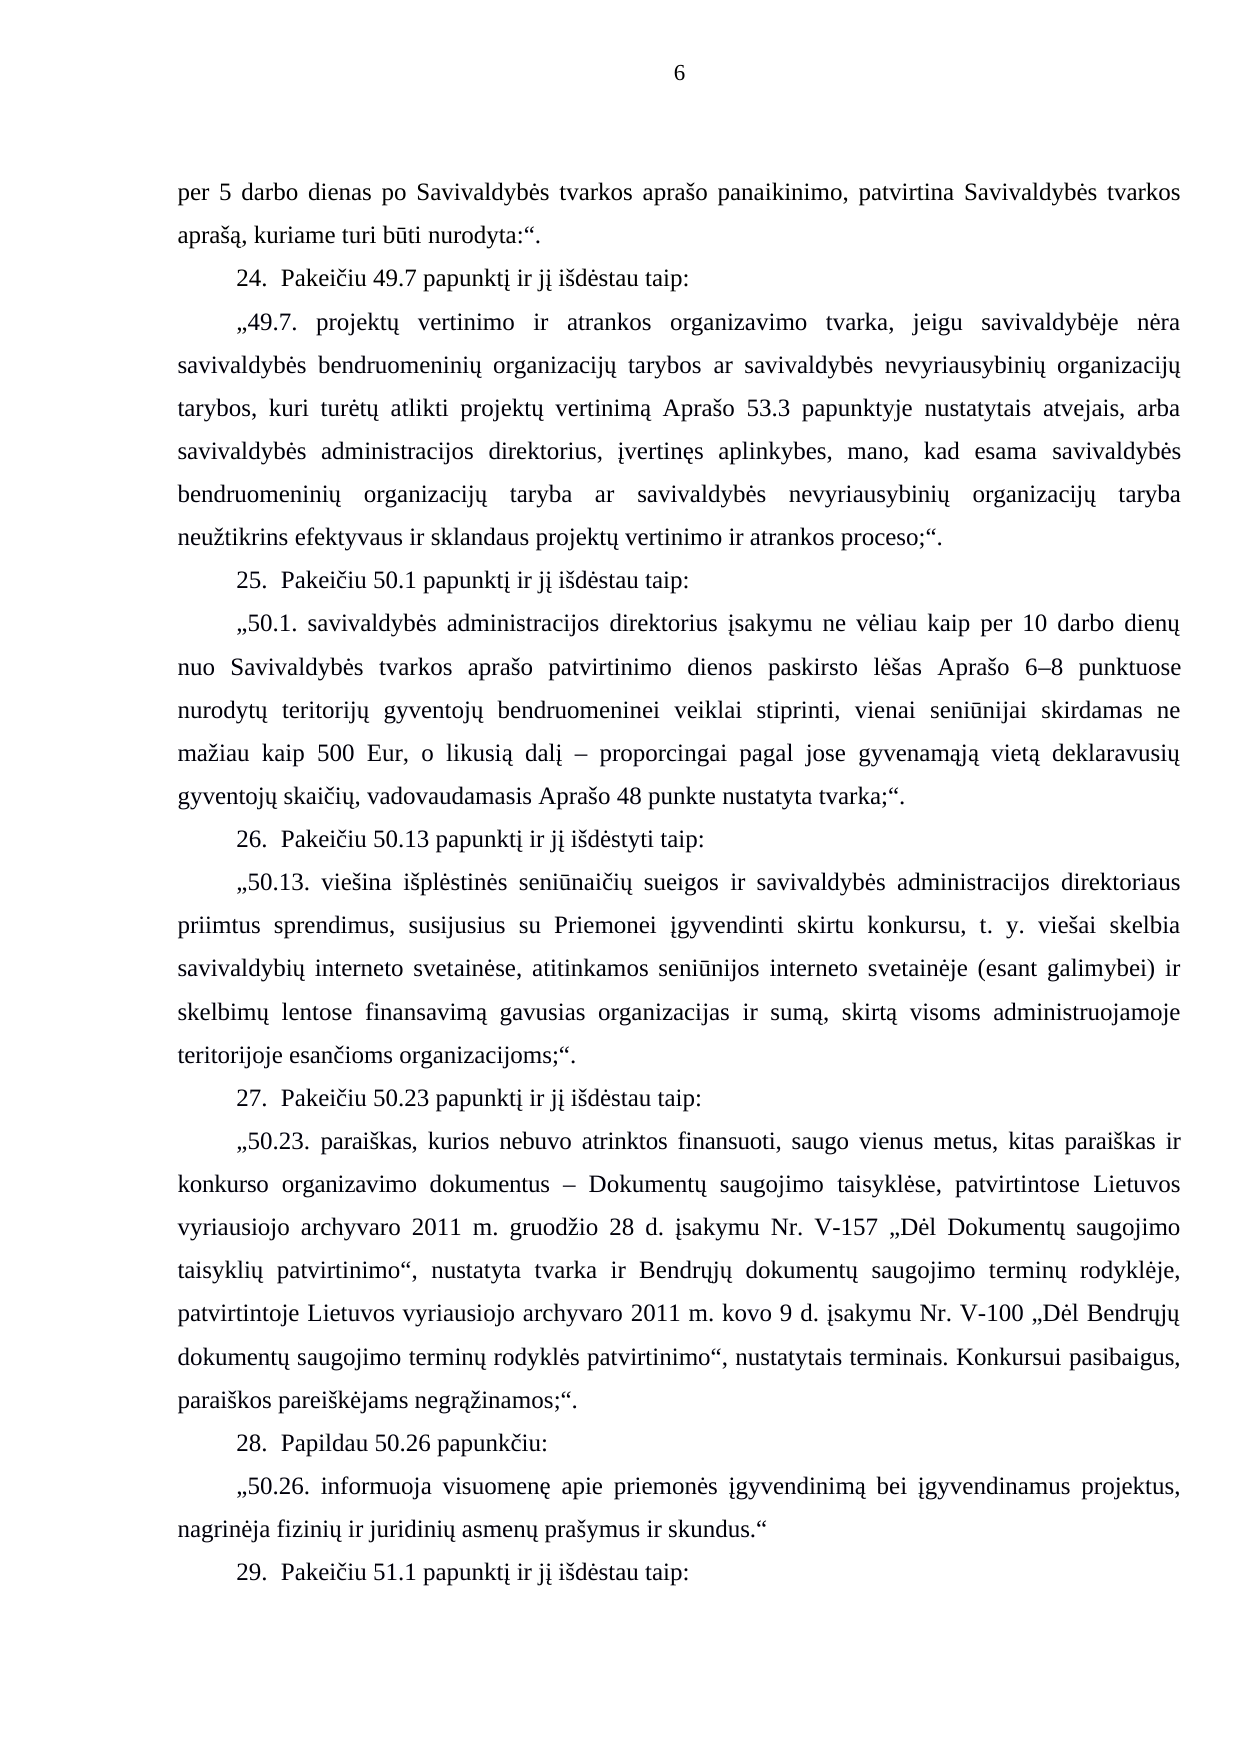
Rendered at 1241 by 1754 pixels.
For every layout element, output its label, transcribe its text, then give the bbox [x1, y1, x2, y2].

text 26. Pakeičiu 50.13 papunktį ir jį išdėstyti taip: [236, 824, 1181, 853]
text 29. Pakeičiu 51.1 papunktį ir jį išdėstau taip: [236, 1557, 1181, 1586]
text 28. Papildau 50.26 papunkčiu: [236, 1428, 1181, 1457]
text „49.7. projektų vertinimo ir atrankos organizavimo tvarka, jeigu savivaldybėje nėra savivaldybės bendruomeninių organizacijų tarybos ar savivaldybės nevyriausybinių organizacijų tarybos, kuri turėtų atlikti projektų vertinimą Aprašo 53.3 papunktyje nustatytais atvejais, arba savivaldybės administracijos direktorius, įvertinęs aplinkybes, mano, kad esama savivaldybės bendruomeninių organizacijų taryba ar savivaldybės nevyriausybinių organizacijų taryba neužtikrins efektyvaus ir sklandaus projektų vertinimo ir atrankos proceso;“. [177, 307, 1181, 551]
text 27. Pakeičiu 50.23 papunktį ir jį išdėstau taip: [236, 1083, 1181, 1112]
text 24. Pakeičiu 49.7 papunktį ir jį išdėstau taip: [236, 263, 1181, 292]
text per 5 darbo dienas po Savivaldybės tvarkos aprašo panaikinimo, patvirtina Savivaldybės tvarkos aprašą, kuriame turi būti nurodyta:“. [177, 177, 1181, 249]
text „50.26. informuoja visuomenę apie priemonės įgyvendinimą bei įgyvendinamus projektus, nagrinėja fizinių ir juridinių asmenų prašymus ir skundus.“ [177, 1471, 1181, 1543]
text „50.13. viešina išplėstinės seniūnaičių sueigos ir savivaldybės administracijos direktoriaus priimtus sprendimus, susijusius su Priemonei įgyvendinti skirtu konkursu, t. y. viešai skelbia savivaldybių interneto svetainėse, atitinkamos seniūnijos interneto svetainėje (esant galimybei) ir skelbimų lentose finansavimą gavusias organizacijas ir sumą, skirtą visoms administruojamoje teritorijoje esančioms organizacijoms;“. [177, 867, 1181, 1068]
text „50.23. paraiškas, kurios nebuvo atrinktos finansuoti, saugo vienus metus, kitas paraiškas ir konkurso organizavimo dokumentus – Dokumentų saugojimo taisyklėse, patvirtintose Lietuvos vyriausiojo archyvaro 2011 m. gruodžio 28 d. įsakymu Nr. V-157 „Dėl Dokumentų saugojimo taisyklių patvirtinimo“, nustatyta tvarka ir Bendrųjų dokumentų saugojimo terminų rodyklėje, patvirtintoje Lietuvos vyriausiojo archyvaro 2011 m. kovo 9 d. įsakymu Nr. V-100 „Dėl Bendrųjų dokumentų saugojimo terminų rodyklės patvirtinimo“, nustatytais terminais. Konkursui pasibaigus, paraiškos pareiškėjams negrąžinamos;“. [177, 1126, 1181, 1413]
text 25. Pakeičiu 50.1 papunktį ir jį išdėstau taip: [236, 565, 1181, 594]
text „50.1. savivaldybės administracijos direktorius įsakymu ne vėliau kaip per 10 darbo dienų nuo Savivaldybės tvarkos aprašo patvirtinimo dienos paskirsto lėšas Aprašo 6–8 punktuose nurodytų teritorijų gyventojų bendruomeninei veiklai stiprinti, vienai seniūnijai skirdamas ne mažiau kaip 500 Eur, o likusią dalį – proporcingai pagal jose gyvenamąją vietą deklaravusių gyventojų skaičių, vadovaudamasis Aprašo 48 punkte nustatyta tvarka;“. [177, 608, 1181, 810]
